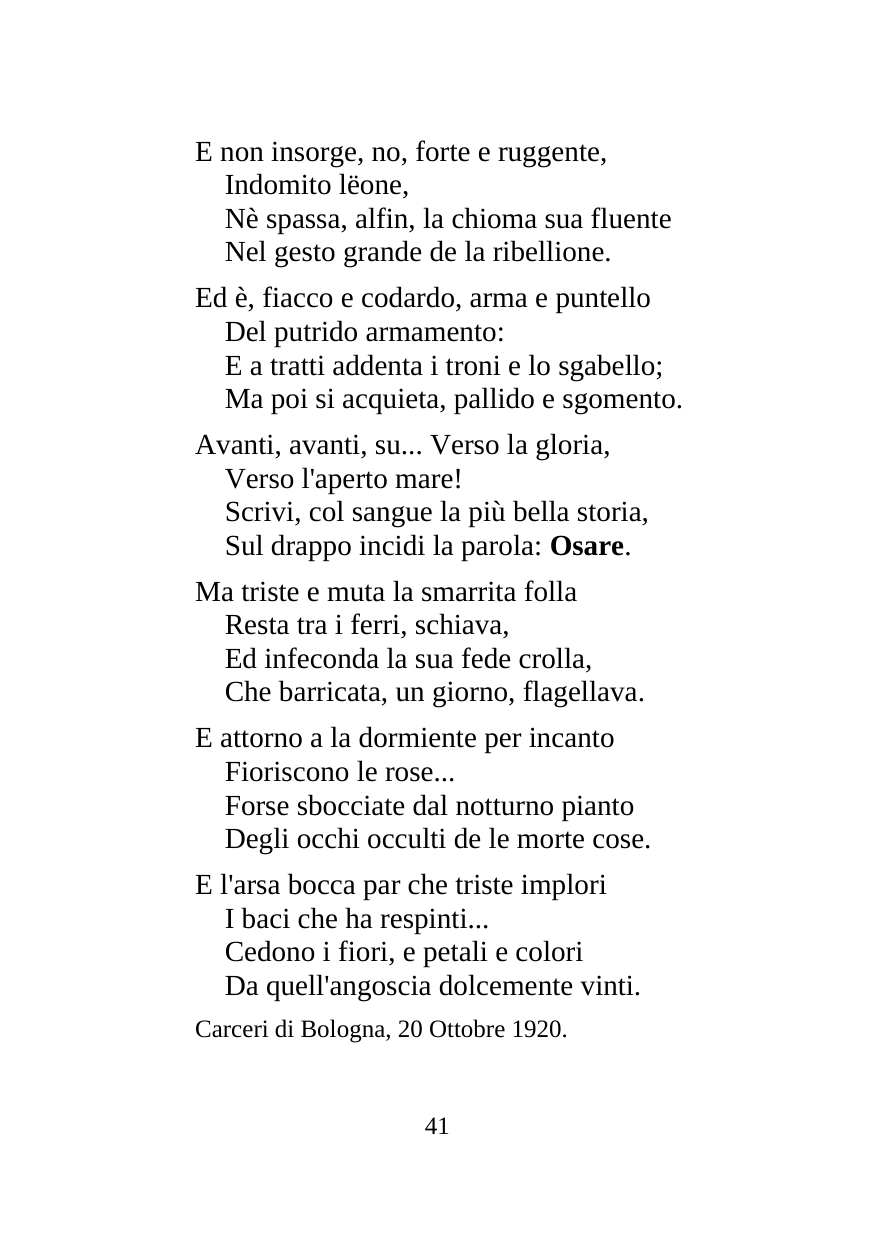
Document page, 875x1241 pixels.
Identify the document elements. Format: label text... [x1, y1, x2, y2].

text E attorno a la dormiente per incanto Fioriscono le rose... Forse sbocciate dal notturno pianto Degli occhi occulti de le morte cose. [195, 721, 768, 855]
text Carceri di Bologna, 20 Ottobre 1920. [195, 1014, 768, 1043]
text E l'arsa bocca par che triste implori I baci che ha respinti... Cedono i fiori, e petali e colori Da quell'angoscia dolcemente vinti. [195, 867, 768, 1001]
text Ed è, fiacco e codardo, arma e puntello Del putrido armamento: E a tratti addenta i troni e lo sgabello; Ma poi si acquieta, pallido e sgomento. [195, 281, 768, 415]
text E non insorge, no, forte e ruggente, Indomito lëone, Nè spassa, alfin, la chioma sua fluente Nel gesto grande de la ribellione. [195, 134, 768, 268]
text Avanti, avanti, su... Verso la gloria, Verso l'aperto mare! Scrivi, col sangue la più bella storia, Sul drappo incidi la parola: Osare. [195, 427, 768, 561]
text Ma triste e muta la smarrita folla Resta tra i ferri, schiava, Ed infeconda la sua fede crolla, Che barricata, un giorno, flagellava. [195, 574, 768, 708]
